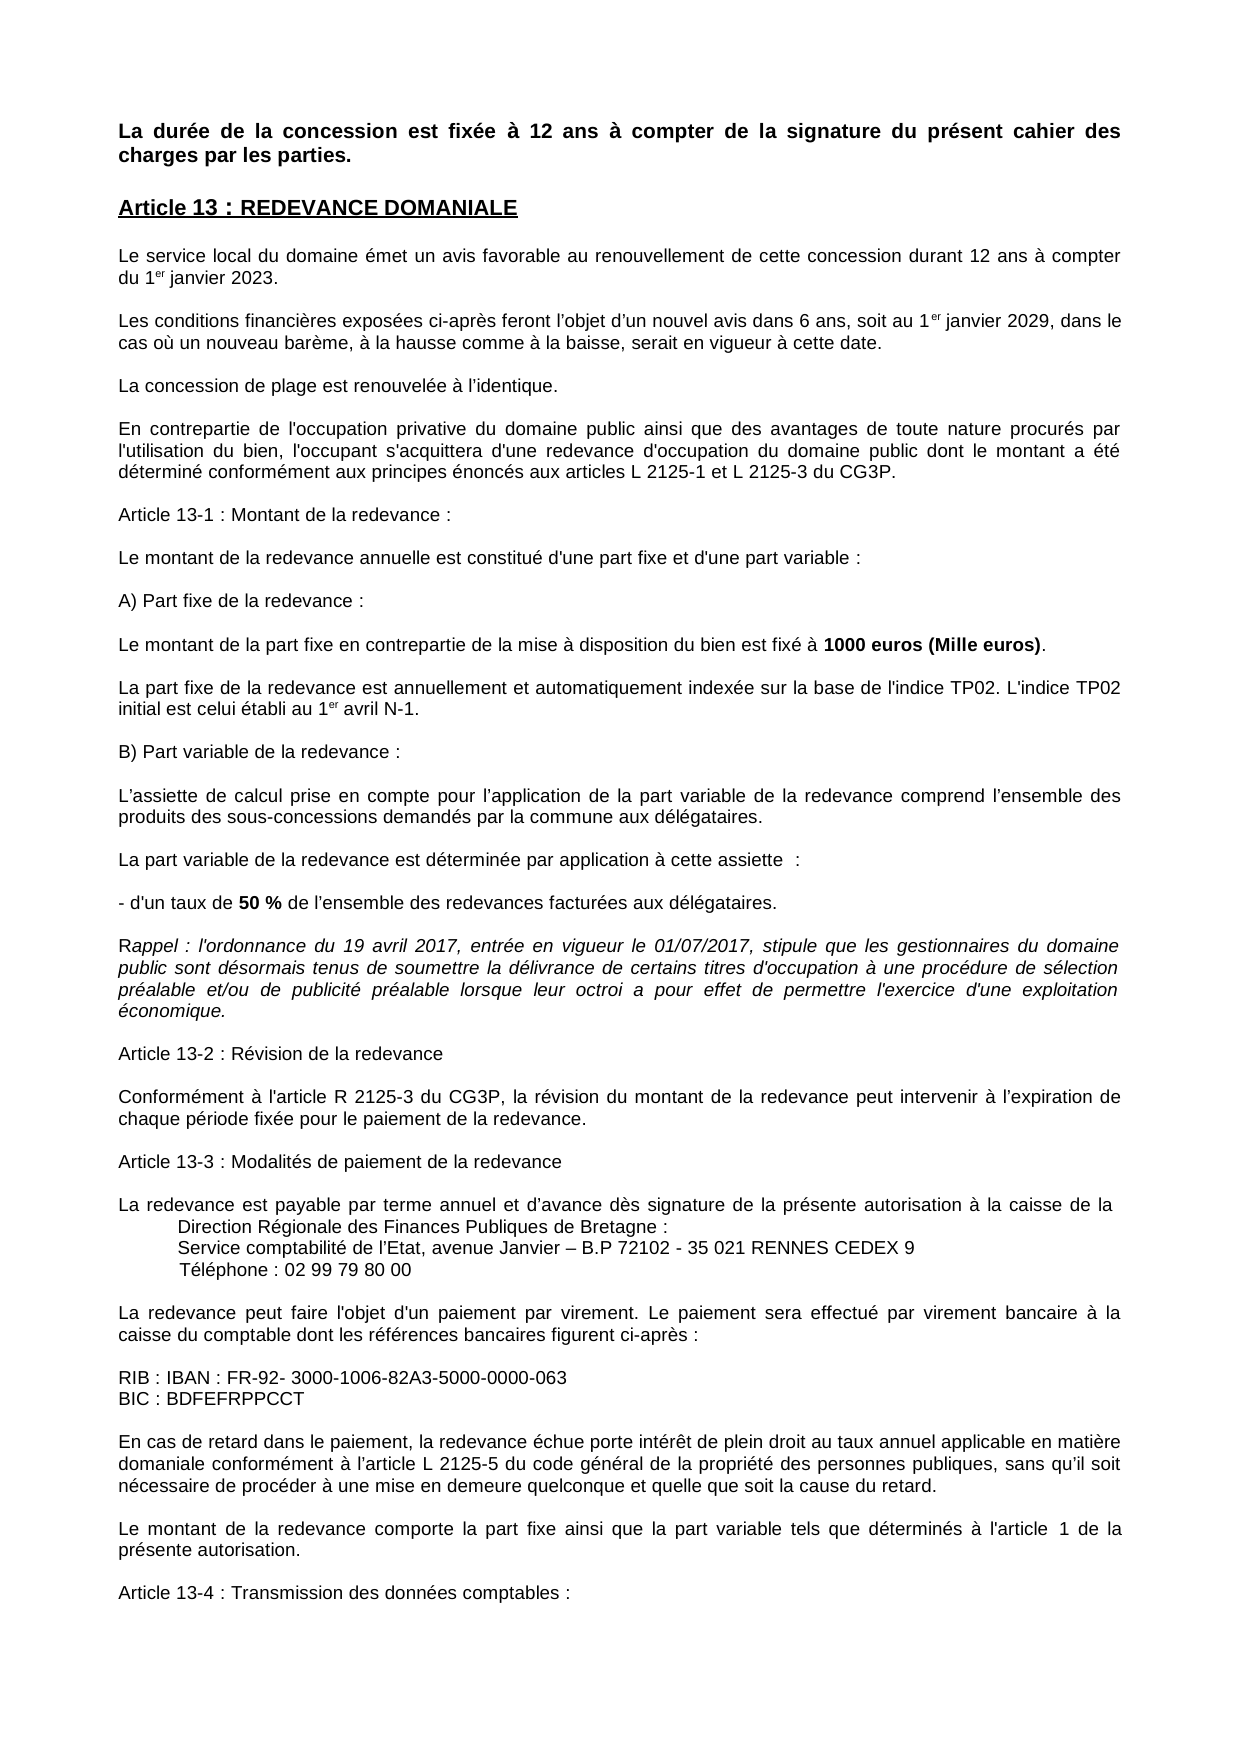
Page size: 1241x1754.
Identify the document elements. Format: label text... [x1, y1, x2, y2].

text Article 13-2 : Révision de la redevance [118, 1043, 1122, 1065]
text Article 13-3 : Modalités de paiement de la redevance [118, 1151, 1122, 1173]
text B) Part variable de la redevance : [118, 741, 1122, 763]
text La concession de plage est renouvelée à l’identique. [118, 375, 1122, 396]
text Article 13-1 : Montant de la redevance : [118, 504, 1122, 526]
text BIC : BDFEFRPPCCT [118, 1388, 1122, 1410]
text La redevance est payable par terme annuel et d’avance dès signature de la présente autorisation à la caisse de la Direction Régionale des Finances Publiques de Bretagne : [118, 1194, 1122, 1237]
text Le montant de la part fixe en contrepartie de la mise à disposition du bien est fixé à 1000 euros (Mille euros). [118, 633, 1122, 655]
text En cas de retard dans le paiement, la redevance échue porte intérêt de plein droit au taux annuel applicable en matière domaniale conformément à l’article L 2125-5 du code général de la propriété des personnes publiques, sans qu’il soit nécessaire de procéder à une mise en demeure quelconque et quelle que soit la cause du retard. [118, 1431, 1122, 1496]
text - d'un taux de 50 % de l’ensemble des redevances facturées aux délégataires. [118, 892, 1122, 914]
text RIB : IBAN : FR-92- 3000-1006-82A3-5000-0000-063 [118, 1367, 1122, 1388]
text Les conditions financières exposées ci-après feront l’objet d’un nouvel avis dans 6 ans, soit au 1er janvier 2029, dans le cas où un nouveau barème, à la hausse comme à la baisse, serait en vigueur à cette date. [118, 310, 1122, 353]
text En contrepartie de l'occupation privative du domaine public ainsi que des avantages de toute nature procurés par l'utilisation du bien, l'occupant s'acquittera d'une redevance d'occupation du domaine public dont le montant a été déterminé conformément aux principes énoncés aux articles L 2125-1 et L 2125-3 du CG3P. [118, 418, 1122, 483]
text Article 13-4 : Transmission des données comptables : [118, 1582, 1122, 1604]
text Téléphone : 02 99 79 80 00 [118, 1259, 1122, 1280]
text Le service local du domaine émet un avis favorable au renouvellement de cette concession durant 12 ans à compter du 1er janvier 2023. [118, 245, 1122, 288]
text Conformément à l'article R 2125-3 du CG3P, la révision du montant de la redevance peut intervenir à l’expiration de chaque période fixée pour le paiement de la redevance. [118, 1086, 1122, 1129]
text Le montant de la redevance comporte la part fixe ainsi que la part variable tels que déterminés à l'article 1 de la présente autorisation. [118, 1518, 1122, 1561]
text Le montant de la redevance annuelle est constitué d'une part fixe et d'une part variable : [118, 547, 1122, 569]
text Rappel : l'ordonnance du 19 avril 2017, entrée en vigueur le 01/07/2017, stipule que les gestionnaires du domaine public sont désormais tenus de soumettre la délivrance de certains titres d'occupation à une procédure de sélection préalable et/ou de publicité préalable lorsque leur octroi a pour effet de permettre l'exercice d'une exploitation économique. [118, 935, 1122, 1022]
text Article 13 : REDEVANCE DOMANIALE [118, 191, 1122, 220]
text L’assiette de calcul prise en compte pour l’application de la part variable de la redevance comprend l’ensemble des produits des sous-concessions demandés par la commune aux délégataires. [118, 784, 1122, 828]
text La part fixe de la redevance est annuellement et automatiquement indexée sur la base de l'indice TP02. L'indice TP02 initial est celui établi au 1er avril N-1. [118, 677, 1122, 720]
text La part variable de la redevance est déterminée par application à cette assiette : [118, 849, 1122, 871]
text A) Part fixe de la redevance : [118, 590, 1122, 612]
text La durée de la concession est fixée à 12 ans à compter de la signature du présent cahier des charges par les parties. [118, 118, 1122, 167]
text La redevance peut faire l'objet d'un paiement par virement. Le paiement sera effectué par virement bancaire à la caisse du comptable dont les références bancaires figurent ci-après : [118, 1302, 1122, 1345]
text Service comptabilité de l’Etat, avenue Janvier – B.P 72102 - 35 021 RENNES CEDEX 9 [118, 1237, 1122, 1259]
